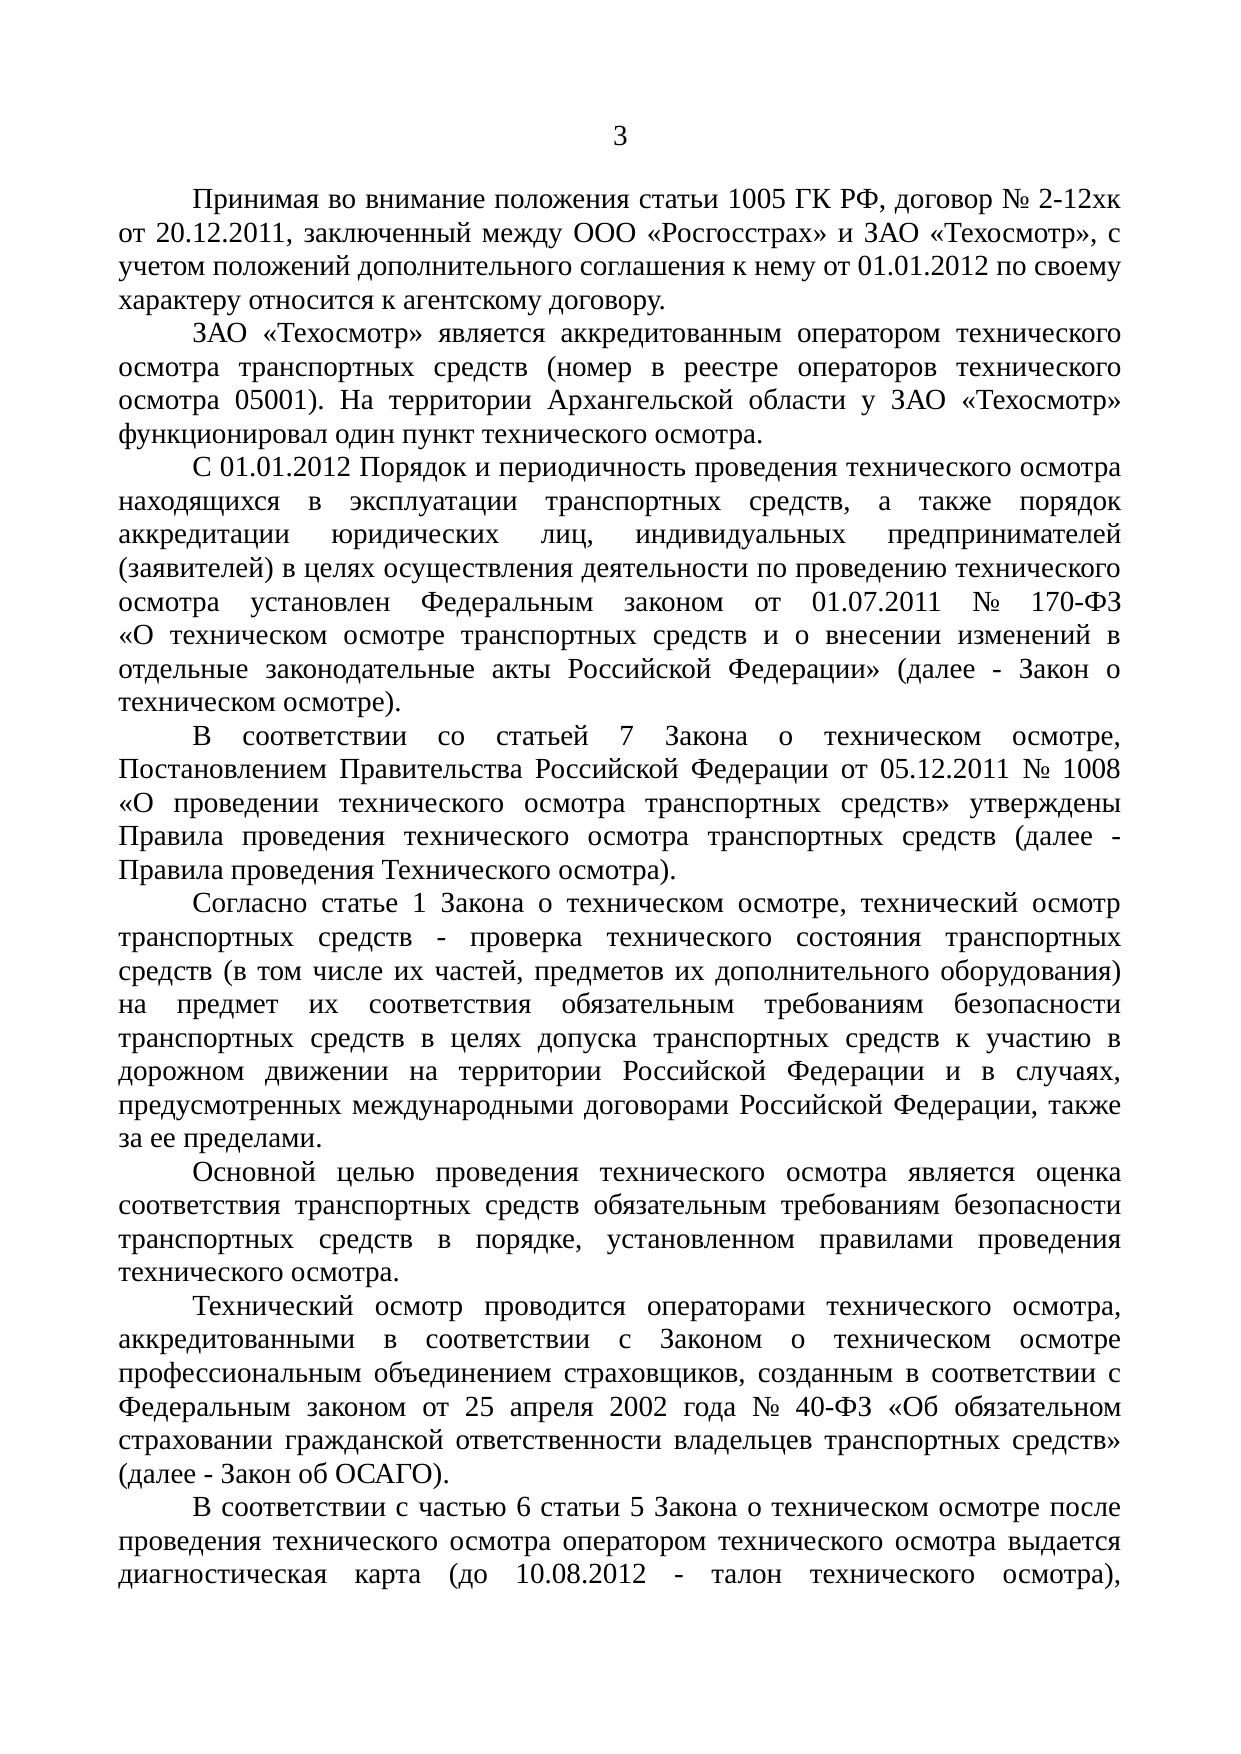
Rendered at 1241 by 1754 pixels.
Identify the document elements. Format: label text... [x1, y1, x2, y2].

text Технический осмотр проводится операторами технического осмотра, аккредитованными в соответствии с Законом о техническом осмотре профессиональным объединением страховщиков, созданным в соответствии с Федеральным законом от 25 апреля 2002 года № 40-ФЗ «Об обязательном страховании гражданской ответственности владельцев транспортных средств» (далее - Закон об ОСАГО). [118, 1288, 1122, 1489]
text Согласно статье 1 Закона о техническом осмотре, технический осмотр транспортных средств - проверка технического состояния транспортных средств (в том числе их частей, предметов их дополнительного оборудования) на предмет их соответствия обязательным требованиям безопасности транспортных средств в целях допуска транспортных средств к участию в дорожном движении на территории Российской Федерации и в случаях, предусмотренных международными договорами Российской Федерации, также за ее пределами. [118, 886, 1122, 1154]
text В соответствии со статьей 7 Закона о техническом осмотре, Постановлением Правительства Российской Федерации от 05.12.2011 № 1008 «О проведении технического осмотра транспортных средств» утверждены Правила проведения технического осмотра транспортных средств (далее - Правила проведения Технического осмотра). [118, 718, 1122, 886]
text С 01.01.2012 Порядок и периодичность проведения технического осмотра находящихся в эксплуатации транспортных средств, а также порядок аккредитации юридических лиц, индивидуальных предпринимателей (заявителей) в целях осуществления деятельности по проведению технического осмотра установлен Федеральным законом от 01.07.2011 № 170-ФЗ «О техническом осмотре транспортных средств и о внесении изменений в отдельные законодательные акты Российской Федерации» (далее - Закон о техническом осмотре). [118, 449, 1122, 718]
text В соответствии с частью 6 статьи 5 Закона о техническом осмотре после проведения технического осмотра оператором технического осмотра выдается диагностическая карта (до 10.08.2012 - талон технического осмотра), [118, 1489, 1122, 1590]
text Основной целью проведения технического осмотра является оценка соответствия транспортных средств обязательным требованиям безопасности транспортных средств в порядке, установленном правилами проведения технического осмотра. [118, 1154, 1122, 1288]
text Принимая во внимание положения статьи 1005 ГК РФ, договор № 2-12хк от 20.12.2011, заключенный между ООО «Росгосстрах» и ЗАО «Техосмотр», с учетом положений дополнительного соглашения к нему от 01.01.2012 по своему характеру относится к агентскому договору. [118, 181, 1122, 315]
text ЗАО «Техосмотр» является аккредитованным оператором технического осмотра транспортных средств (номер в реестре операторов технического осмотра 05001). На территории Архангельской области у ЗАО «Техосмотр» функционировал один пункт технического осмотра. [118, 315, 1122, 449]
